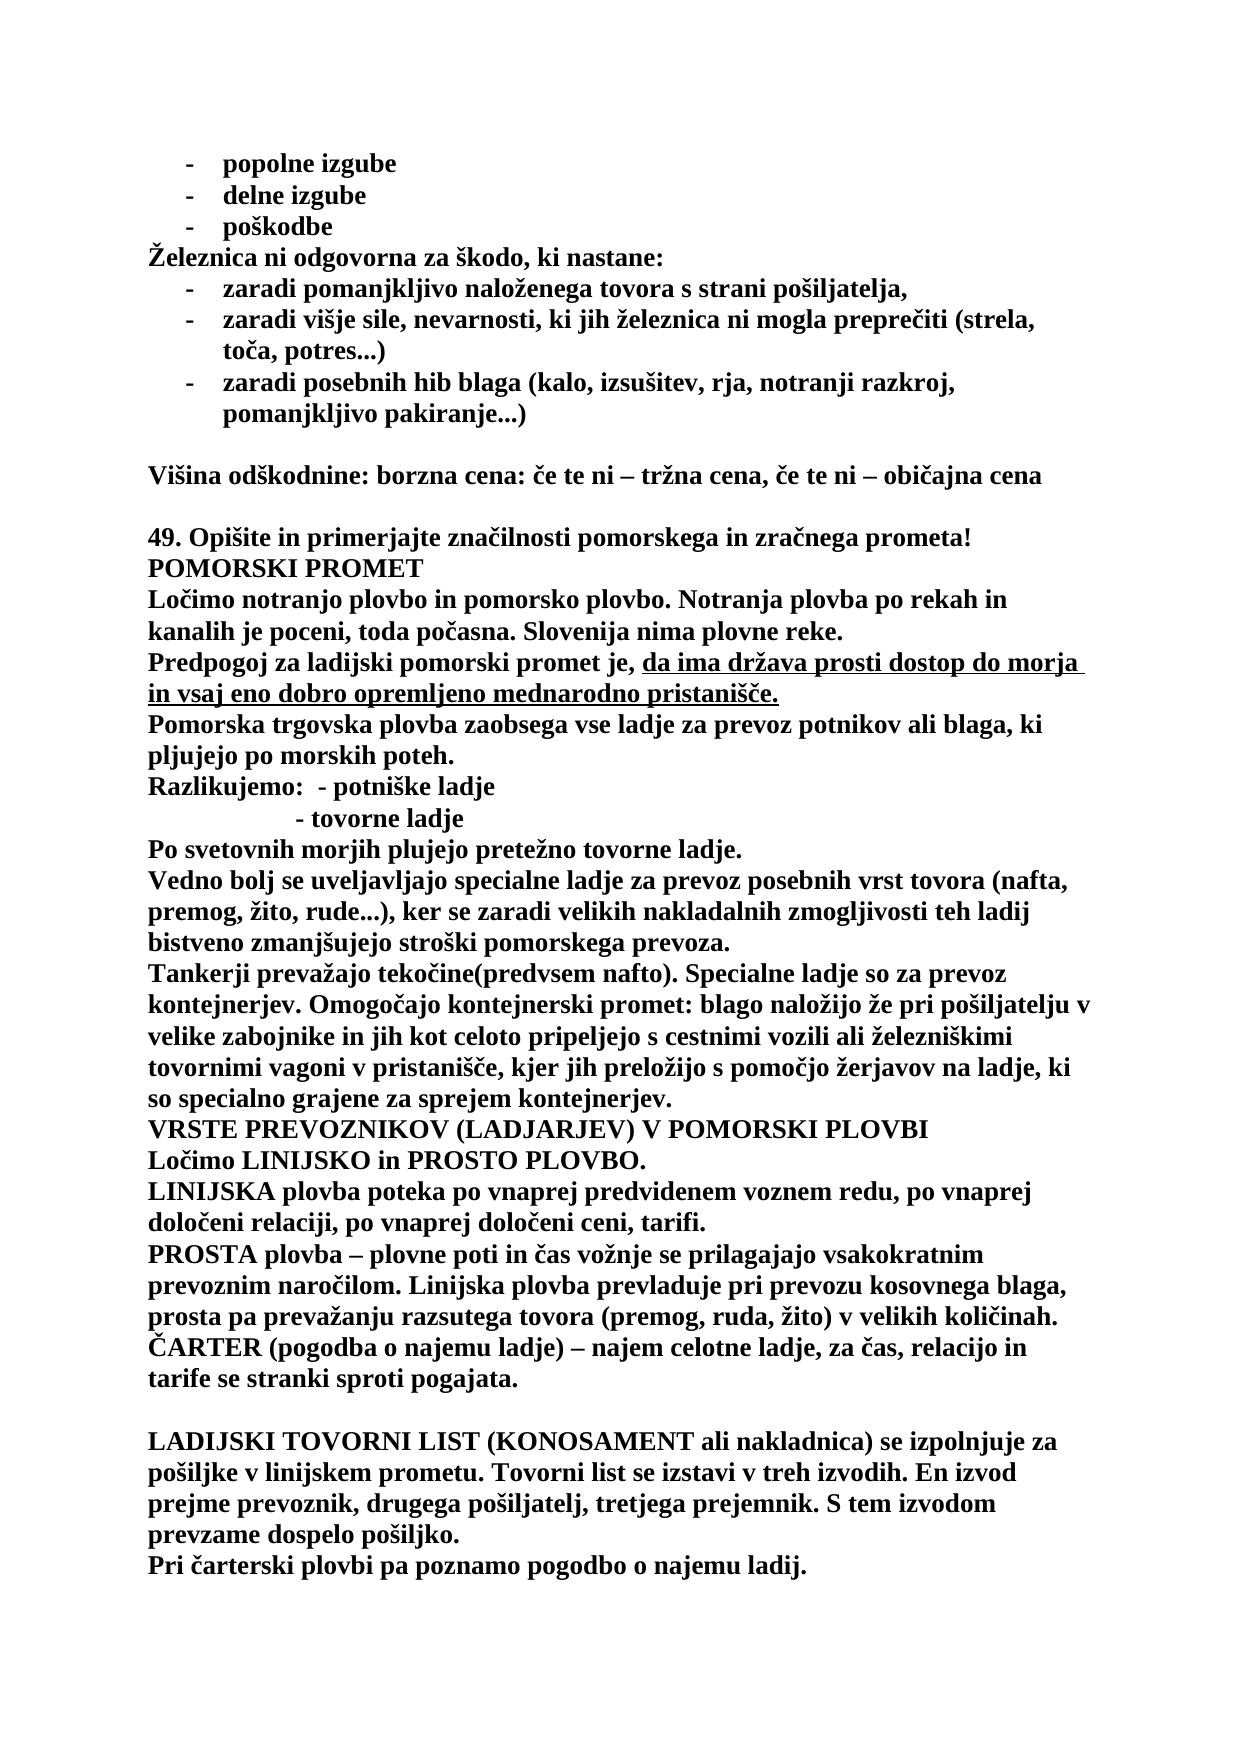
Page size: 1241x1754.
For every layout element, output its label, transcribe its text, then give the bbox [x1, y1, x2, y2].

text Tankerji prevažajo tekočine(predvsem nafto). Specialne ladje so za prevoz kontejnerjev. Omogočajo kontejnerski promet: blago naložijo že pri pošiljatelju v velike zabojnike in jih kot celoto pripeljejo s cestnimi vozili ali železniškimi tovornimi vagoni v pristanišče, kjer jih preložijo s pomočjo žerjavov na ladje, ki so specialno grajene za sprejem kontejnerjev. [148, 957, 1093, 1113]
text Železnica ni odgovorna za škodo, ki nastane: [148, 241, 1093, 272]
text Vedno bolj se uveljavljajo specialne ladje za prevoz posebnih vrst tovora (nafta, premog, žito, rude...), ker se zaradi velikih nakladalnih zmogljivosti teh ladij bistveno zmanjšujejo stroški pomorskega prevoza. [148, 864, 1093, 957]
list zaradi pomanjkljivo naloženega tovora s strani pošiljatelja, [185, 272, 1093, 303]
text POMORSKI PROMET [148, 552, 1093, 584]
list popolne izgube [185, 148, 1093, 179]
text 49. Opišite in primerjajte značilnosti pomorskega in zračnega prometa! [148, 521, 1093, 552]
text Pri čarterski plovbi pa poznamo pogodbo o najemu ladij. [148, 1549, 1093, 1580]
text Predpogoj za ladijski pomorski promet je, da ima država prosti dostop do morja in vsaj eno dobro opremljeno mednarodno pristanišče. [148, 646, 1093, 708]
text ČARTER (pogodba o najemu ladje) – najem celotne ladje, za čas, relacijo in tarife se stranki sproti pogajata. [148, 1331, 1093, 1393]
text Pomorska trgovska plovba zaobsega vse ladje za prevoz potnikov ali blaga, ki pljujejo po morskih poteh. [148, 708, 1093, 771]
text Ločimo LINIJSKO in PROSTO PLOVBO. [148, 1144, 1093, 1175]
list poškodbe [185, 210, 1093, 241]
text LINIJSKA plovba poteka po vnaprej predvidenem voznem redu, po vnaprej določeni relaciji, po vnaprej določeni ceni, tarifi. [148, 1175, 1093, 1238]
text LADIJSKI TOVORNI LIST (KONOSAMENT ali nakladnica) se izpolnjuje za pošiljke v linijskem prometu. Tovorni list se izstavi v treh izvodih. En izvod prejme prevoznik, drugega pošiljatelj, tretjega prejemnik. S tem izvodom prevzame dospelo pošiljko. [148, 1424, 1093, 1549]
text Višina odškodnine: borzna cena: če te ni – tržna cena, če te ni – običajna cena [148, 459, 1093, 490]
text Po svetovnih morjih plujejo pretežno tovorne ladje. [148, 833, 1093, 864]
text PROSTA plovba – plovne poti in čas vožnje se prilagajajo vsakokratnim prevoznim naročilom. Linijska plovba prevladuje pri prevozu kosovnega blaga, prosta pa prevažanju razsutega tovora (premog, ruda, žito) v velikih količinah. [148, 1238, 1093, 1331]
list delne izgube [185, 179, 1093, 210]
list zaradi posebnih hib blaga (kalo, izsušitev, rja, notranji razkroj, pomanjkljivo pakiranje...) [185, 366, 1093, 428]
text Ločimo notranjo plovbo in pomorsko plovbo. Notranja plovba po rekah in kanalih je poceni, toda počasna. Slovenija nima plovne reke. [148, 584, 1093, 646]
text VRSTE PREVOZNIKOV (LADJARJEV) V POMORSKI PLOVBI [148, 1113, 1093, 1144]
text - tovorne ladje [148, 802, 1093, 833]
text Razlikujemo: - potniške ladje [148, 771, 1093, 802]
list zaradi višje sile, nevarnosti, ki jih železnica ni mogla preprečiti (strela, toča, potres...) [185, 303, 1093, 366]
